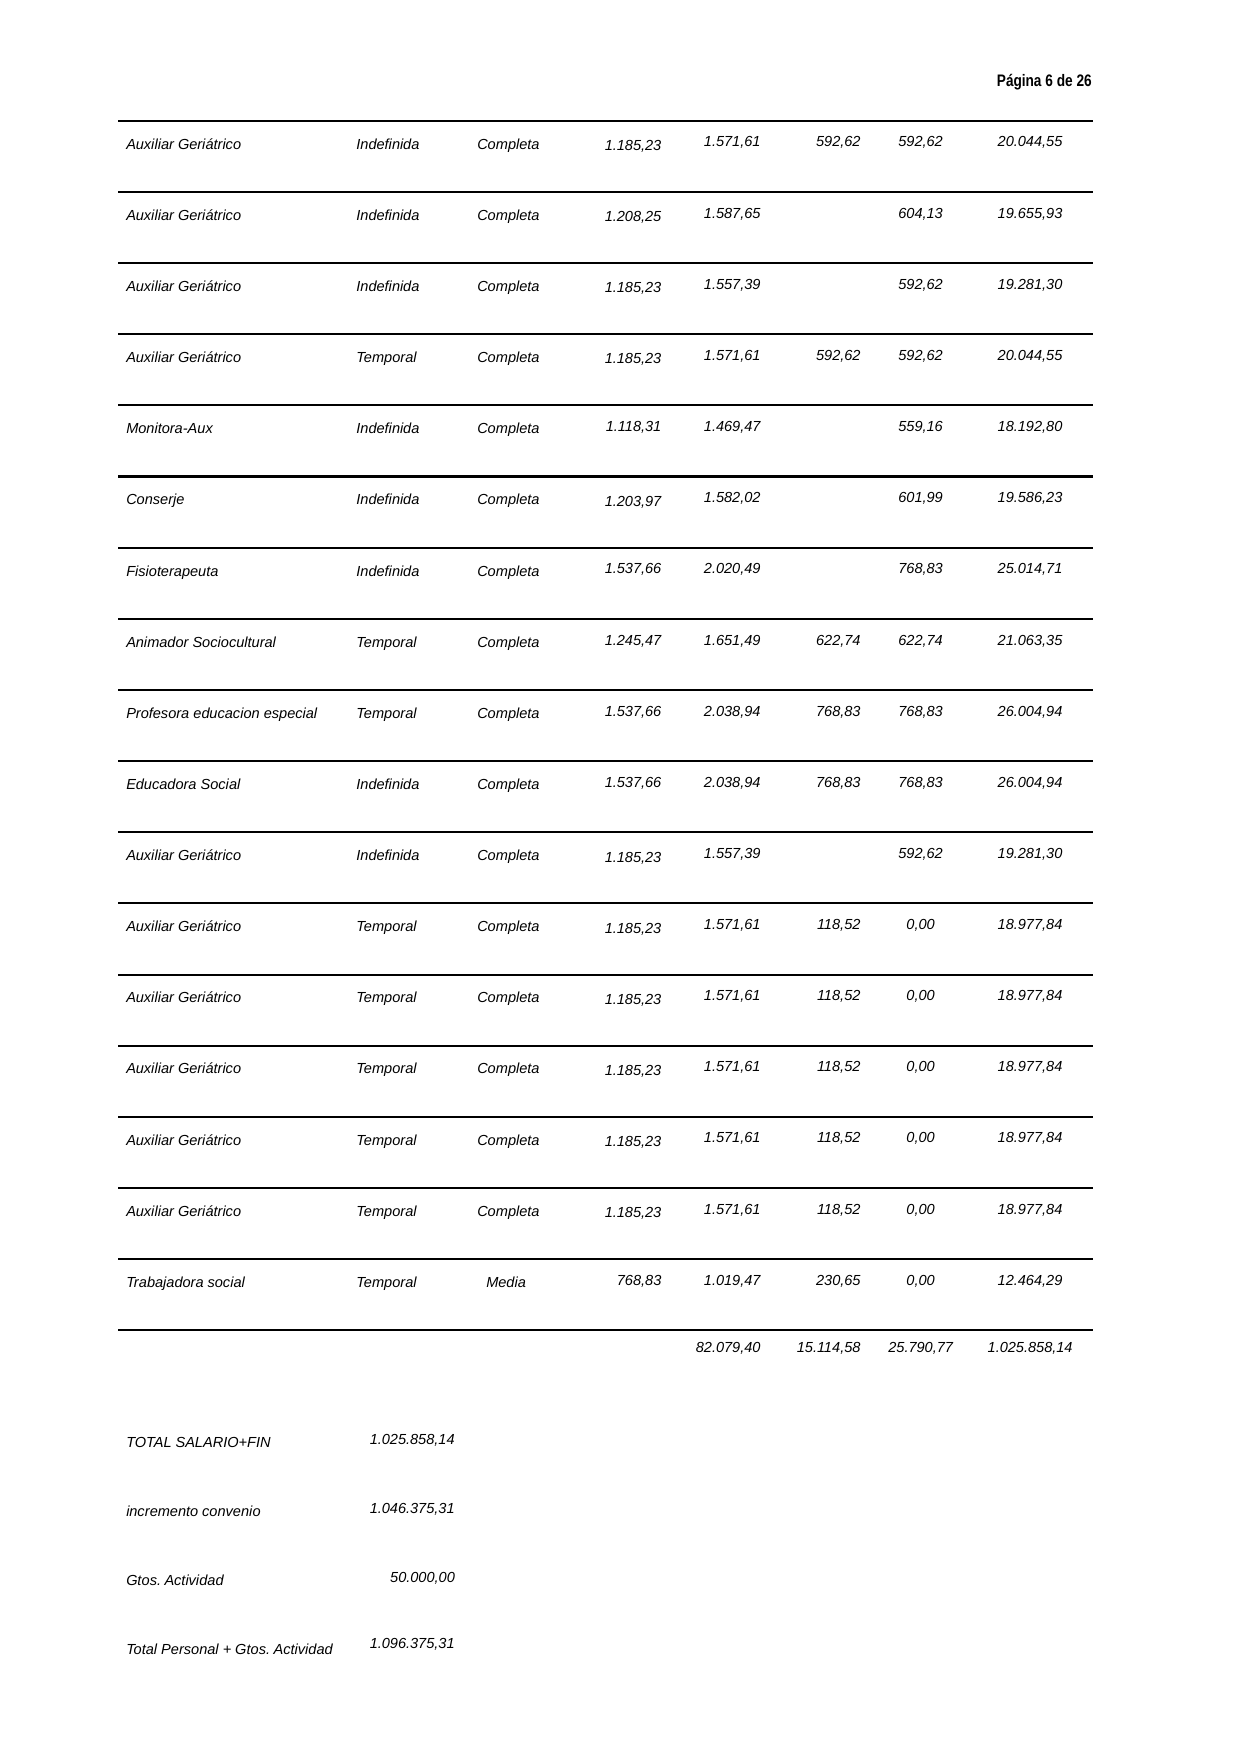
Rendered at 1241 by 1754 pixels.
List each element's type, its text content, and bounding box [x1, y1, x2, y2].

table_cell 2.038,94 [674, 691, 773, 760]
table_cell [468, 1393, 548, 1420]
table_cell Temporal [349, 1189, 468, 1258]
table_cell 592,62 [874, 833, 973, 902]
table_cell 1.557,39 [674, 264, 773, 333]
table_cell 1.203,97 [549, 478, 674, 547]
table_cell 0,00 [874, 904, 973, 973]
table_cell [774, 193, 873, 262]
table_cell 1.537,66 [549, 549, 674, 618]
table_cell [468, 1627, 548, 1666]
table_cell 26.004,94 [973, 762, 1092, 831]
table_cell 19.586,23 [973, 478, 1092, 547]
table_cell Completa [468, 406, 548, 475]
table_cell [549, 1393, 674, 1420]
table_cell 82.079,40 [674, 1331, 773, 1393]
table_cell Temporal [349, 1047, 468, 1116]
table_cell [674, 1489, 773, 1558]
table_cell [468, 1558, 548, 1627]
table_cell 0,00 [874, 1118, 973, 1187]
table_cell 1.185,23 [549, 1189, 674, 1258]
table_cell 19.655,93 [973, 193, 1092, 262]
table_cell [549, 1420, 674, 1489]
table_cell [874, 1393, 973, 1420]
table_cell Completa [468, 335, 548, 404]
table_cell Auxiliar Geriátrico [118, 264, 348, 333]
table_cell Auxiliar Geriátrico [118, 976, 348, 1044]
table_cell 768,83 [774, 762, 873, 831]
table_cell 15.114,58 [774, 1331, 873, 1393]
table_cell [874, 1558, 973, 1627]
table_cell [973, 1558, 1092, 1627]
table_cell [774, 1558, 873, 1627]
table_cell 1.537,66 [549, 691, 674, 760]
table_cell 118,52 [774, 1047, 873, 1116]
table_cell 1.571,61 [674, 1118, 773, 1187]
table_cell Completa [468, 264, 548, 333]
table_cell Temporal [349, 335, 468, 404]
table_cell [349, 1331, 468, 1393]
table_cell 50.000,00 [349, 1558, 468, 1627]
table_cell 1.557,39 [674, 833, 773, 902]
table_cell 768,83 [874, 762, 973, 831]
table_cell Completa [468, 549, 548, 618]
table_cell Completa [468, 833, 548, 902]
table_cell 18.977,84 [973, 1118, 1092, 1187]
table_cell [549, 1627, 674, 1666]
table_cell Indefinida [349, 122, 468, 191]
table_cell Fisioterapeuta [118, 549, 348, 618]
table_cell 21.063,35 [973, 620, 1092, 689]
table_cell Completa [468, 691, 548, 760]
table_cell Gtos. Actividad [118, 1558, 348, 1627]
table_cell 592,62 [874, 122, 973, 191]
table_cell [549, 1489, 674, 1558]
table_cell Temporal [349, 1260, 468, 1329]
table_cell Auxiliar Geriátrico [118, 833, 348, 902]
table_cell Indefinida [349, 406, 468, 475]
table_cell [973, 1393, 1092, 1420]
table_cell Completa [468, 620, 548, 689]
table_cell 118,52 [774, 1189, 873, 1258]
table_cell 118,52 [774, 1118, 873, 1187]
table_cell 18.977,84 [973, 976, 1092, 1044]
table_cell 1.571,61 [674, 122, 773, 191]
table_cell Completa [468, 478, 548, 547]
table_cell 1.571,61 [674, 1189, 773, 1258]
table_cell [674, 1558, 773, 1627]
table_cell 592,62 [774, 335, 873, 404]
table_cell Temporal [349, 620, 468, 689]
table_cell [774, 833, 873, 902]
table_cell [349, 1393, 468, 1420]
table_cell Indefinida [349, 762, 468, 831]
table_cell 1.571,61 [674, 904, 773, 973]
table_cell Auxiliar Geriátrico [118, 1189, 348, 1258]
table_cell [774, 1489, 873, 1558]
table_cell 768,83 [874, 549, 973, 618]
table_cell 592,62 [874, 264, 973, 333]
table_cell TOTAL SALARIO+FIN [118, 1420, 348, 1489]
table_cell 768,83 [774, 691, 873, 760]
table_cell [549, 1331, 674, 1393]
table_cell Temporal [349, 976, 468, 1044]
table_cell 2.038,94 [674, 762, 773, 831]
table_cell Completa [468, 904, 548, 973]
table_cell 1.185,23 [549, 122, 674, 191]
table_cell 1.096.375,31 [349, 1627, 468, 1666]
table_cell 601,99 [874, 478, 973, 547]
table_cell 25.014,71 [973, 549, 1092, 618]
table_cell [774, 406, 873, 475]
table_cell 1.185,23 [549, 976, 674, 1044]
table_cell 592,62 [874, 335, 973, 404]
table_cell 1.025.858,14 [349, 1420, 468, 1489]
table_cell Indefinida [349, 264, 468, 333]
table_cell [468, 1489, 548, 1558]
table_cell [774, 1420, 873, 1489]
table_cell [468, 1331, 548, 1393]
table_cell 1.571,61 [674, 976, 773, 1044]
table_cell 1.587,65 [674, 193, 773, 262]
table_cell 230,65 [774, 1260, 873, 1329]
table_cell 20.044,55 [973, 122, 1092, 191]
table_cell 622,74 [774, 620, 873, 689]
table_cell Auxiliar Geriátrico [118, 335, 348, 404]
table_cell [973, 1489, 1092, 1558]
table_cell Completa [468, 1118, 548, 1187]
table_cell 1.651,49 [674, 620, 773, 689]
table_cell [973, 1627, 1092, 1666]
table_cell [118, 1331, 348, 1393]
table_cell [118, 1393, 348, 1420]
table_cell [674, 1393, 773, 1420]
table_cell 18.192,80 [973, 406, 1092, 475]
table_cell Auxiliar Geriátrico [118, 1118, 348, 1187]
table_cell 604,13 [874, 193, 973, 262]
table_cell Completa [468, 1189, 548, 1258]
table_cell 1.185,23 [549, 833, 674, 902]
table_cell Completa [468, 762, 548, 831]
table_cell Profesora educacion especial [118, 691, 348, 760]
table_cell 12.464,29 [973, 1260, 1092, 1329]
table_cell 1.208,25 [549, 193, 674, 262]
table_cell [774, 478, 873, 547]
table_cell 1.571,61 [674, 1047, 773, 1116]
table_cell 559,16 [874, 406, 973, 475]
table_cell 118,52 [774, 904, 873, 973]
table_cell Monitora-Aux [118, 406, 348, 475]
table_cell 19.281,30 [973, 264, 1092, 333]
table_cell [973, 1420, 1092, 1489]
table_cell 2.020,49 [674, 549, 773, 618]
table_cell 768,83 [874, 691, 973, 760]
table_cell Completa [468, 976, 548, 1044]
table_cell 18.977,84 [973, 1189, 1092, 1258]
table_cell [774, 1393, 873, 1420]
table_cell 1.537,66 [549, 762, 674, 831]
table_cell 20.044,55 [973, 335, 1092, 404]
table_cell Auxiliar Geriátrico [118, 193, 348, 262]
table_cell 0,00 [874, 1189, 973, 1258]
table_cell 0,00 [874, 976, 973, 1044]
table_cell 592,62 [774, 122, 873, 191]
table_cell 1.245,47 [549, 620, 674, 689]
table_cell [874, 1627, 973, 1666]
table_cell 26.004,94 [973, 691, 1092, 760]
table_cell [549, 1558, 674, 1627]
table_cell [774, 549, 873, 618]
table_cell Trabajadora social [118, 1260, 348, 1329]
table_cell Total Personal + Gtos. Actividad [118, 1627, 348, 1666]
table_cell Completa [468, 1047, 548, 1116]
table_cell 1.046.375,31 [349, 1489, 468, 1558]
table_cell Temporal [349, 1118, 468, 1187]
table_cell incremento convenio [118, 1489, 348, 1558]
table_cell 1.185,23 [549, 335, 674, 404]
table_cell Completa [468, 193, 548, 262]
table_cell 25.790,77 [874, 1331, 973, 1393]
table_cell Animador Sociocultural [118, 620, 348, 689]
table_cell 0,00 [874, 1047, 973, 1116]
table_cell [674, 1627, 773, 1666]
table_cell Conserje [118, 478, 348, 547]
table_cell 622,74 [874, 620, 973, 689]
table_cell 1.185,23 [549, 904, 674, 973]
table_cell 1.185,23 [549, 264, 674, 333]
table_cell 1.118,31 [549, 406, 674, 475]
table_cell 1.469,47 [674, 406, 773, 475]
table_cell 1.582,02 [674, 478, 773, 547]
table_cell [468, 1420, 548, 1489]
table_cell 0,00 [874, 1260, 973, 1329]
table_cell Completa [468, 122, 548, 191]
table_cell Auxiliar Geriátrico [118, 904, 348, 973]
table_cell Temporal [349, 691, 468, 760]
table_cell 1.185,23 [549, 1047, 674, 1116]
table_cell 1.185,23 [549, 1118, 674, 1187]
table_cell 19.281,30 [973, 833, 1092, 902]
table_cell 1.571,61 [674, 335, 773, 404]
table_cell Auxiliar Geriátrico [118, 122, 348, 191]
table_cell Media [468, 1260, 548, 1329]
table_cell Indefinida [349, 478, 468, 547]
table_cell 118,52 [774, 976, 873, 1044]
table_cell [874, 1489, 973, 1558]
table_cell Auxiliar Geriátrico [118, 1047, 348, 1116]
table_cell 18.977,84 [973, 904, 1092, 973]
table_cell Indefinida [349, 193, 468, 262]
table_cell 768,83 [549, 1260, 674, 1329]
table_cell 18.977,84 [973, 1047, 1092, 1116]
table_cell Indefinida [349, 549, 468, 618]
table_cell [774, 264, 873, 333]
table_cell 1.019,47 [674, 1260, 773, 1329]
table_cell Educadora Social [118, 762, 348, 831]
table_cell [874, 1420, 973, 1489]
table_cell [674, 1420, 773, 1489]
table_cell 1.025.858,14 [973, 1331, 1092, 1393]
table_cell Indefinida [349, 833, 468, 902]
table_cell Temporal [349, 904, 468, 973]
table_cell [774, 1627, 873, 1666]
